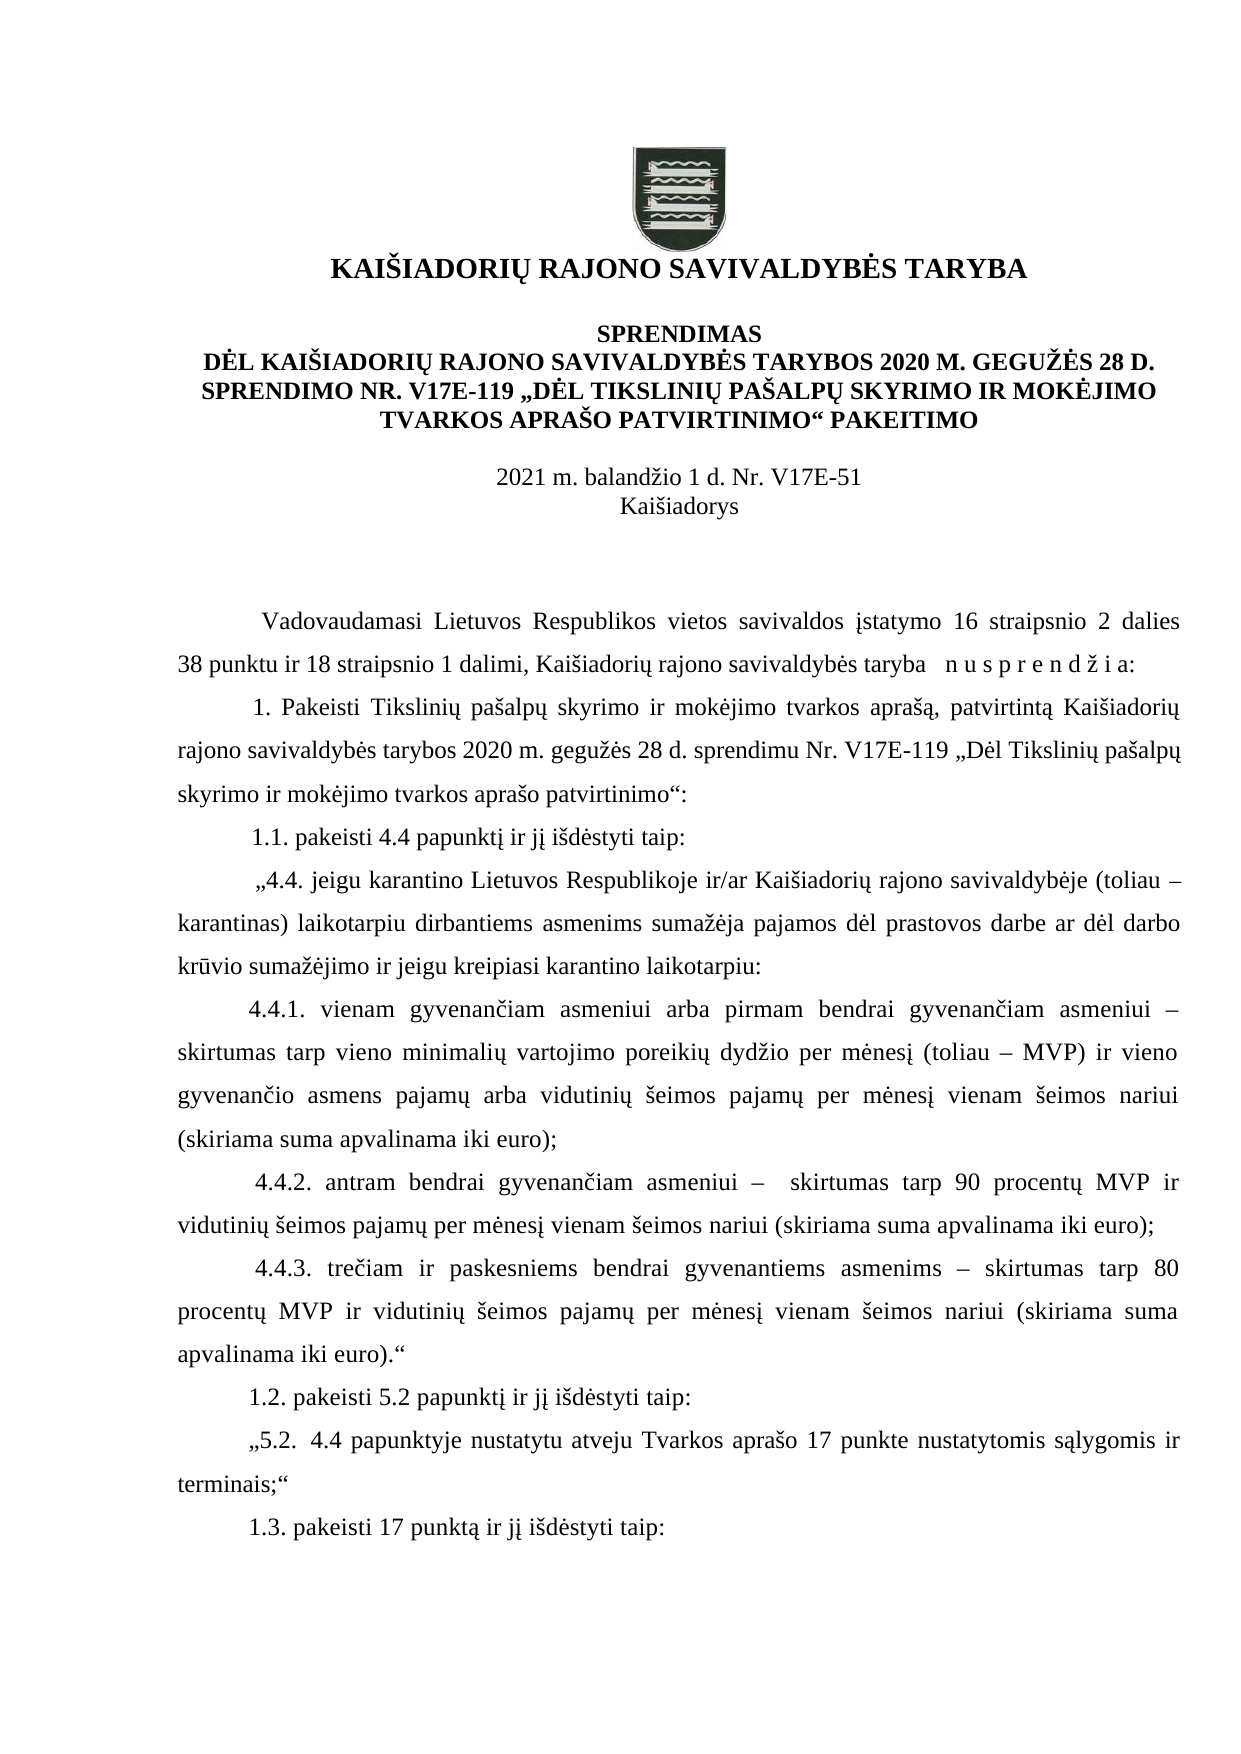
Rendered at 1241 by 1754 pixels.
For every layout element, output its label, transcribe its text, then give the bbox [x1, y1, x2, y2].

text „4.4. jeigu karantino Lietuvos Respublikoje ir/ar Kaišiadorių rajono savivaldybėje (toliau – karantinas) laikotarpiu dirbantiems asmenims sumažėja pajamos dėl prastovos darbe ar dėl darbo krūvio sumažėjimo ir jeigu kreipiasi karantino laikotarpiu: [177, 865, 1181, 980]
text 4.4.3. trečiam ir paskesniems bendrai gyvenantiems asmenims – skirtumas tarp 80 procentų MVP ir vidutinių šeimos pajamų per mėnesį vienam šeimos nariui (skiriama suma apvalinama iki euro).“ [177, 1253, 1181, 1368]
text „5.2. 4.4 papunktyje nustatytu atveju Tvarkos aprašo 17 punkte nustatytomis sąlygomis ir terminais;“ [177, 1426, 1181, 1497]
text 1.3. pakeisti 17 punktą ir jį išdėstyti taip: [177, 1512, 1181, 1541]
text KAIŠIADORIŲ RAJONO SAVIVALDYBĖS TARYBA [177, 252, 1181, 285]
text DĖL KAIŠIADORIŲ RAJONO SAVIVALDYBĖS TARYBOS 2020 M. GEGUŽĖS 28 D. SPRENDIMO NR. V17E-119 „DĖL TIKSLINIŲ PAŠALPŲ SKYRIMO IR MOKĖJIMO TVARKOS APRAŠO PATVIRTINIMO“ PAKEITIMO [177, 347, 1181, 434]
text Vadovaudamasi Lietuvos Respublikos vietos savivaldos įstatymo 16 straipsnio 2 dalies 38 punktu ir 18 straipsnio 1 dalimi, Kaišiadorių rajono savivaldybės taryba n u s p r e n d ž i a: [177, 606, 1181, 678]
text Kaišiadorys [177, 491, 1181, 520]
text 1. Pakeisti Tikslinių pašalpų skyrimo ir mokėjimo tvarkos aprašą, patvirtintą Kaišiadorių rajono savivaldybės tarybos 2020 m. gegužės 28 d. sprendimu Nr. V17E-119 „Dėl Tikslinių pašalpų skyrimo ir mokėjimo tvarkos aprašo patvirtinimo“: [177, 692, 1181, 807]
text 1.2. pakeisti 5.2 papunktį ir jį išdėstyti taip: [177, 1382, 1181, 1411]
text 4.4.2. antram bendrai gyvenančiam asmeniui – skirtumas tarp 90 procentų MVP ir vidutinių šeimos pajamų per mėnesį vienam šeimos nariui (skiriama suma apvalinama iki euro); [177, 1167, 1181, 1239]
text 2021 m. balandžio 1 d. Nr. V17E-51 [177, 462, 1181, 491]
text 4.4.1. vienam gyvenančiam asmeniui arba pirmam bendrai gyvenančiam asmeniui – skirtumas tarp vieno minimalių vartojimo poreikių dydžio per mėnesį (toliau – MVP) ir vieno gyvenančio asmens pajamų arba vidutinių šeimos pajamų per mėnesį vienam šeimos nariui (skiriama suma apvalinama iki euro); [177, 994, 1181, 1152]
text SPRENDIMAS [177, 319, 1181, 347]
text 1.1. pakeisti 4.4 papunktį ir jį išdėstyti taip: [177, 822, 1181, 851]
